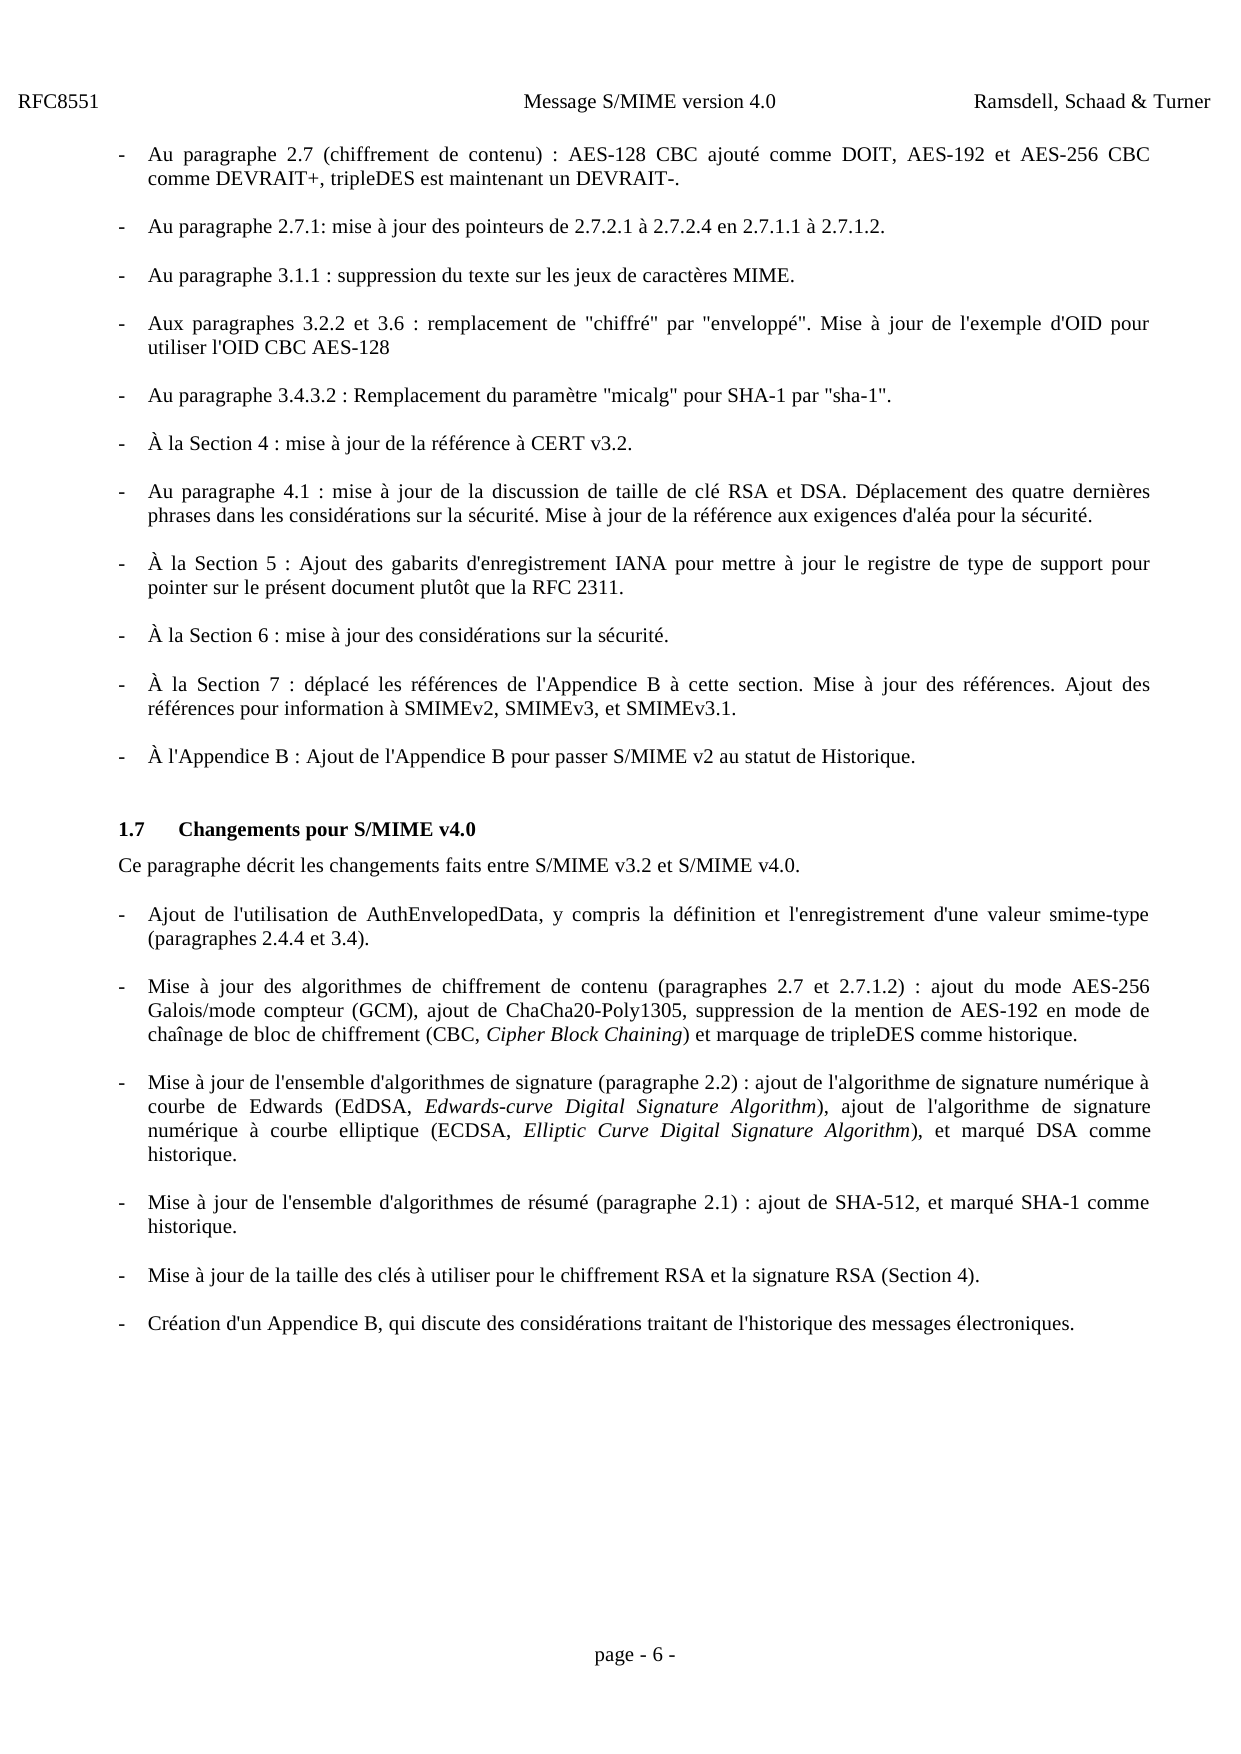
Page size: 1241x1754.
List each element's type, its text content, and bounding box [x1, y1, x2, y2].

text - Création d'un Appendice B, qui discute des considérations traitant de l'historique des messages électroniques. [118, 1311, 1152, 1334]
text - À la Section 7 : déplacé les références de l'Appendice B à cette section. Mise à jour des références. Ajout des références pour information à SMIMEv2, SMIMEv3, et SMIMEv3.1. [118, 671, 1152, 719]
text - Au paragraphe 3.1.1 : suppression du texte sur les jeux de caractères MIME. [118, 262, 1152, 286]
text Ce paragraphe décrit les changements faits entre S/MIME v3.2 et S/MIME v4.0. [118, 853, 1152, 877]
text - À la Section 4 : mise à jour de la référence à CERT v3.2. [118, 431, 1152, 455]
text - À la Section 5 : Ajout des gabarits d'enregistrement IANA pour mettre à jour le registre de type de support pour pointer sur le présent document plutôt que la RFC 2311. [118, 551, 1152, 599]
text - Au paragraphe 2.7 (chiffrement de contenu) : AES-128 CBC ajouté comme DOIT, AES-192 et AES-256 CBC comme DEVRAIT+, tripleDES est maintenant un DEVRAIT-. [118, 142, 1152, 190]
text - Mise à jour de l'ensemble d'algorithmes de résumé (paragraphe 2.1) : ajout de SHA-512, et marqué SHA-1 comme historique. [118, 1190, 1152, 1238]
text - Mise à jour des algorithmes de chiffrement de contenu (paragraphes 2.7 et 2.7.1.2) : ajout du mode AES-256 Galois/mode compteur (GCM), ajout de ChaCha20-Poly1305, suppression de la mention de AES-192 en mode de chaînage de bloc de chiffrement (CBC, Cipher Block Chaining) et marquage de tripleDES comme historique. [118, 974, 1152, 1046]
text - Au paragraphe 4.1 : mise à jour de la discussion de taille de clé RSA et DSA. Déplacement des quatre dernières phrases dans les considérations sur la sécurité. Mise à jour de la référence aux exigences d'aléa pour la sécurité. [118, 479, 1152, 527]
text - Au paragraphe 3.4.3.2 : Remplacement du paramètre "micalg" pour SHA-1 par "sha-1". [118, 383, 1152, 407]
text - Mise à jour de la taille des clés à utiliser pour le chiffrement RSA et la signature RSA (Section 4). [118, 1262, 1152, 1286]
text - Ajout de l'utilisation de AuthEnvelopedData, y compris la définition et l'enregistrement d'une valeur smime-type (paragraphes 2.4.4 et 3.4). [118, 901, 1152, 949]
subtitle 1.7 Changements pour S/MIME v4.0 [118, 817, 1152, 841]
text - Aux paragraphes 3.2.2 et 3.6 : remplacement de "chiffré" par "enveloppé". Mise à jour de l'exemple d'OID pour utiliser l'OID CBC AES-128 [118, 311, 1152, 359]
text - Mise à jour de l'ensemble d'algorithmes de signature (paragraphe 2.2) : ajout de l'algorithme de signature numérique à courbe de Edwards (EdDSA, Edwards-curve Digital Signature Algorithm), ajout de l'algorithme de signature numérique à courbe elliptique (ECDSA, Elliptic Curve Digital Signature Algorithm), et marqué DSA comme historique. [118, 1070, 1152, 1166]
text - Au paragraphe 2.7.1: mise à jour des pointeurs de 2.7.2.1 à 2.7.2.4 en 2.7.1.1 à 2.7.1.2. [118, 214, 1152, 238]
text - À l'Appendice B : Ajout de l'Appendice B pour passer S/MIME v2 au statut de Historique. [118, 744, 1152, 768]
text - À la Section 6 : mise à jour des considérations sur la sécurité. [118, 623, 1152, 647]
